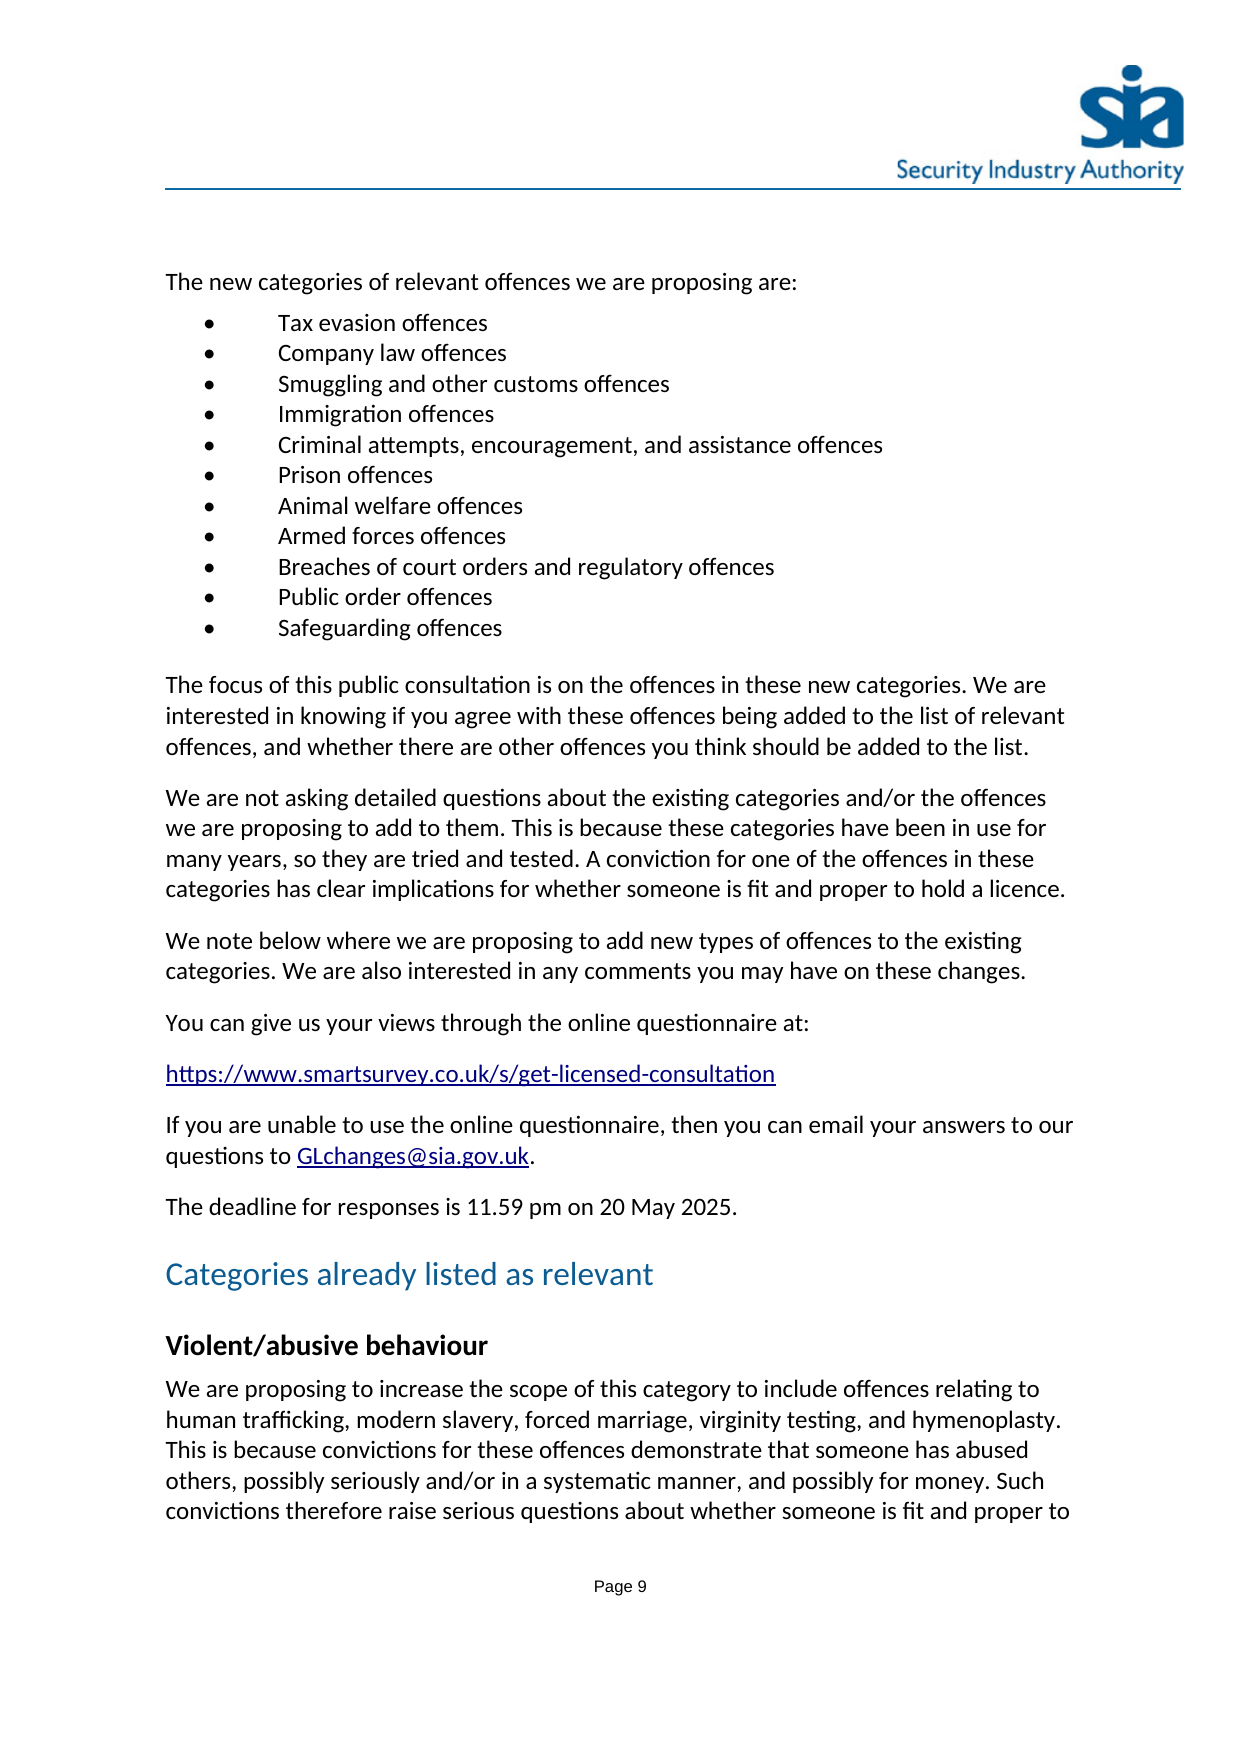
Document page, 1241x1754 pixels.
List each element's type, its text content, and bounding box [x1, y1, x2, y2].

text The new categories of relevant offences we are proposing are: [165, 266, 1075, 296]
text You can give us your views through the online questionnaire at: [165, 1007, 1075, 1037]
list Public order offences [203, 581, 1075, 612]
list Armed forces offences [203, 520, 1075, 551]
list Safeguarding offences [203, 612, 1075, 642]
list Immigration offences [203, 398, 1075, 429]
list Criminal attempts, encouragement, and assistance offences [203, 429, 1075, 459]
text We are not asking detailed questions about the existing categories and/or the offences we are proposing to add to them. This is because these categories have been in use for many years, so they are tried and tested. A conviction for one of the offences in these categories has clear implications for whether someone is fit and proper to hold a licence. [165, 782, 1075, 904]
list Tax evasion offences [203, 307, 1075, 337]
list Company law offences [203, 337, 1075, 368]
list Prison offences [203, 459, 1075, 490]
text https://www.smartsurvey.co.uk/s/get-licensed-consultation [165, 1058, 1075, 1089]
subtitle Violent/abusive behaviour [165, 1327, 1075, 1363]
list Animal welfare offences [203, 490, 1075, 520]
text The focus of this public consultation is on the offences in these new categories. We are interested in knowing if you agree with these offences being added to the list of relevant offences, and whether there are other offences you think should be added to the list. [165, 669, 1075, 761]
text We are proposing to increase the scope of this category to include offences relating to human trafficking, modern slavery, forced marriage, virginity testing, and hymenoplasty. This is because convictions for these offences demonstrate that someone has abused others, possibly seriously and/or in a systematic manner, and possibly for money. Such convictions therefore raise serious questions about whether someone is fit and proper to [165, 1373, 1075, 1526]
list Smuggling and other customs offences [203, 368, 1075, 398]
text The deadline for responses is 11.59 pm on 20 May 2025. [165, 1191, 1075, 1222]
text We note below where we are proposing to add new types of offences to the existing categories. We are also interested in any comments you may have on these changes. [165, 925, 1075, 986]
list Breaches of court orders and regulatory offences [203, 551, 1075, 581]
text If you are unable to use the online questionnaire, then you can email your answers to our questions to GLchanges@sia.gov.uk. [165, 1109, 1075, 1171]
subtitle Categories already listed as relevant [165, 1253, 1075, 1294]
